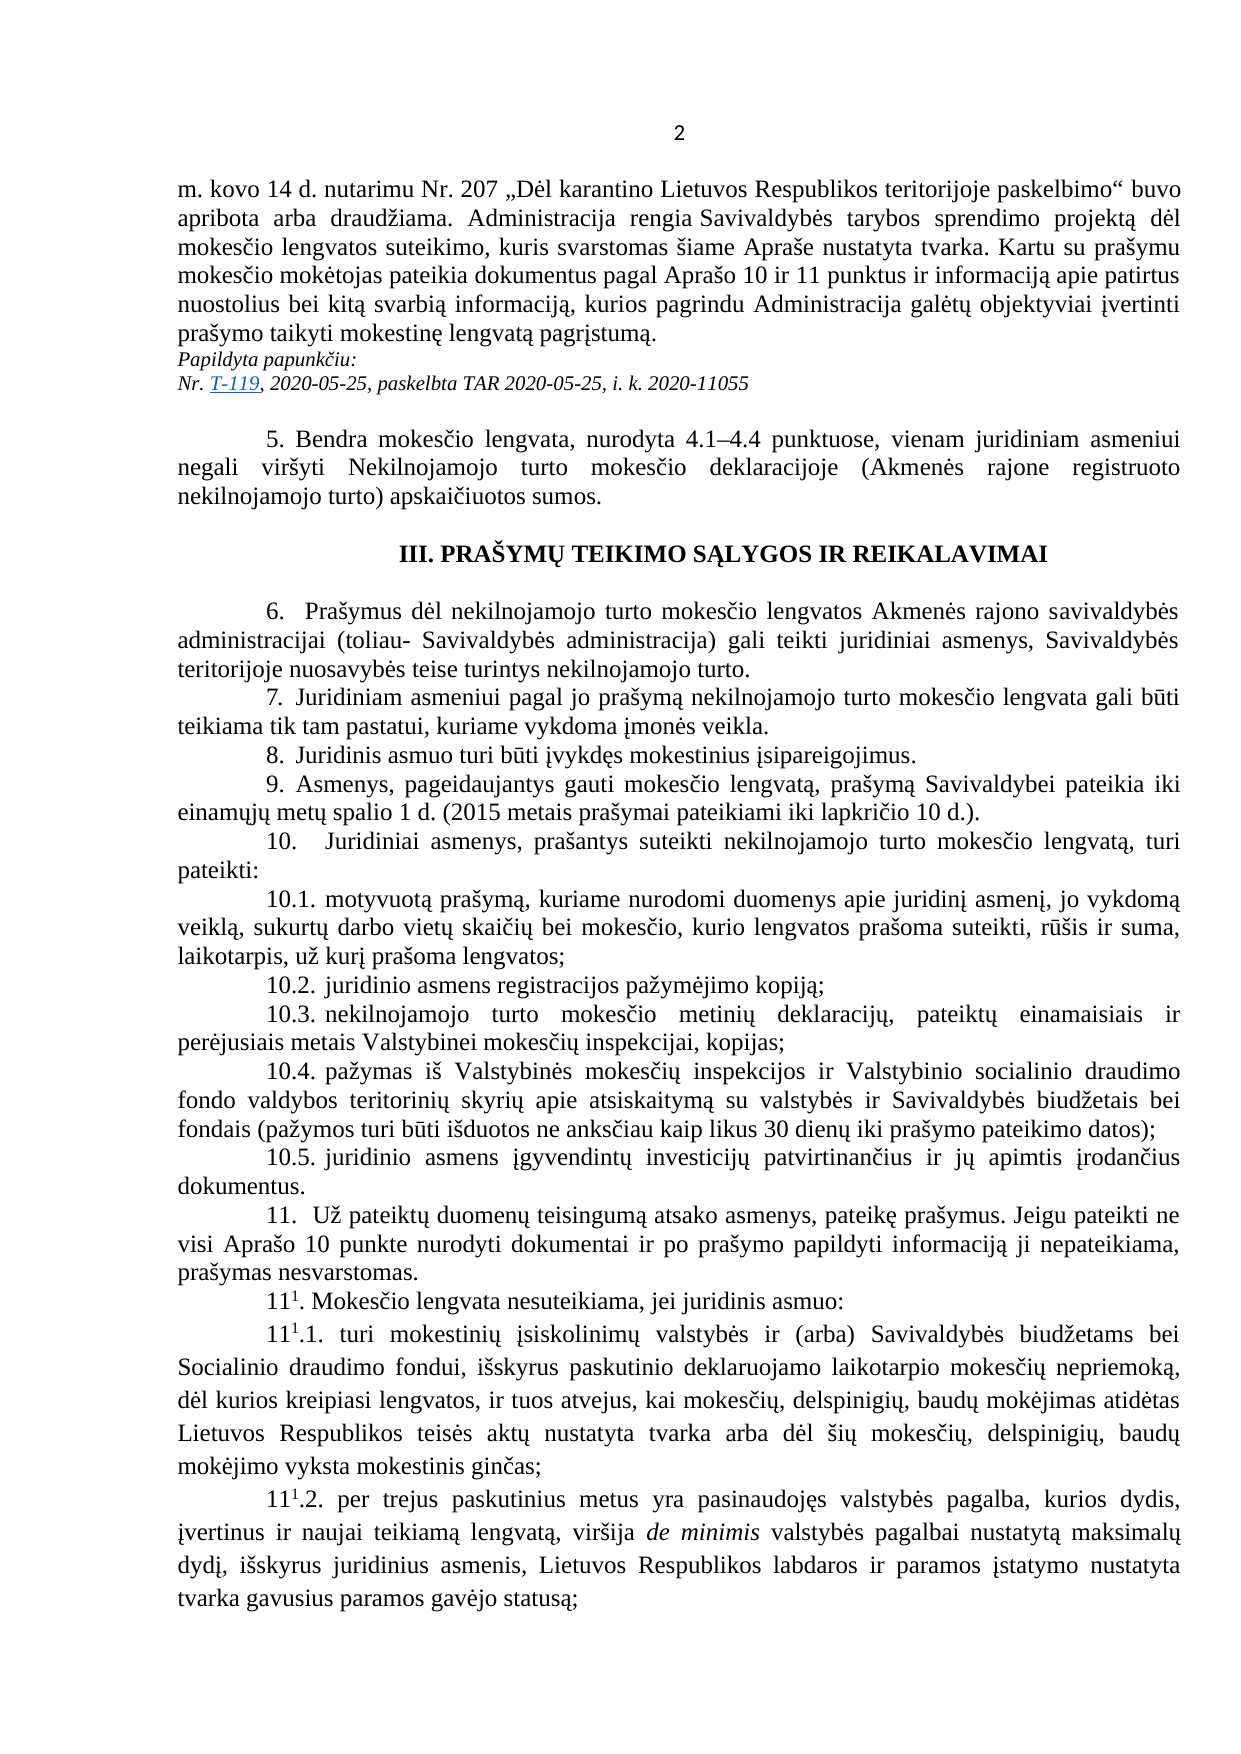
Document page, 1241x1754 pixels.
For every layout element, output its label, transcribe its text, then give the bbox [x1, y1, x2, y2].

text 10.5. juridinio asmens įgyvendintų investicijų patvirtinančius ir jų apimtis įrodančius dokumentus. [177, 1142, 1181, 1200]
text 8. Juridinis asmuo turi būti įvykdęs mokestinius įsipareigojimus. [177, 740, 1181, 769]
text 10. Juridiniai asmenys, prašantys suteikti nekilnojamojo turto mokesčio lengvatą, turi pateikti: [177, 826, 1181, 884]
text 111. Mokesčio lengvata nesuteikiama, jei juridinis asmuo: [177, 1286, 1181, 1315]
text 111.2. per trejus paskutinius metus yra pasinaudojęs valstybės pagalba, kurios dydis, įvertinus ir naujai teikiamą lengvatą, viršija de minimis valstybės pagalbai nustatytą maksimalų dydį, išskyrus juridinius asmenis, Lietuvos Respublikos labdaros ir paramos įstatymo nustatyta tvarka gavusius paramos gavėjo statusą; [177, 1484, 1181, 1612]
text Nr. T-119, 2020-05-25, paskelbta TAR 2020-05-25, i. k. 2020-11055 [177, 371, 1181, 395]
text 10.4. pažymas iš Valstybinės mokesčių inspekcijos ir Valstybinio socialinio draudimo fondo valdybos teritorinių skyrių apie atsiskaitymą su valstybės ir Savivaldybės biudžetais bei fondais (pažymos turi būti išduotos ne anksčiau kaip likus 30 dienų iki prašymo pateikimo datos); [177, 1056, 1181, 1142]
text Papildyta papunkčiu: [177, 347, 1181, 371]
text 7. Juridiniam asmeniui pagal jo prašymą nekilnojamojo turto mokesčio lengvata gali būti teikiama tik tam pastatui, kuriame vykdoma įmonės veikla. [177, 682, 1181, 740]
text 6. Prašymus dėl nekilnojamojo turto mokesčio lengvatos Akmenės rajono savivaldybės administracijai (toliau- Savivaldybės administracija) gali teikti juridiniai asmenys, Savivaldybės teritorijoje nuosavybės teise turintys nekilnojamojo turto. [177, 596, 1179, 682]
text 9. Asmenys, pageidaujantys gauti mokesčio lengvatą, prašymą Savivaldybei pateikia iki einamųjų metų spalio 1 d. (2015 metais prašymai pateikiami iki lapkričio 10 d.). [177, 769, 1181, 826]
text 11. Už pateiktų duomenų teisingumą atsako asmenys, pateikę prašymus. Jeigu pateikti ne visi Aprašo 10 punkte nurodyti dokumentai ir po prašymo papildyti informaciją ji nepateikiama, prašymas nesvarstomas. [177, 1200, 1181, 1286]
text 5. Bendra mokesčio lengvata, nurodyta 4.1–4.4 punktuose, vienam juridiniam asmeniui negali viršyti Nekilnojamojo turto mokesčio deklaracijoje (Akmenės rajone registruoto nekilnojamojo turto) apskaičiuotos sumos. [177, 424, 1181, 510]
text 10.3. nekilnojamojo turto mokesčio metinių deklaracijų, pateiktų einamaisiais ir perėjusiais metais Valstybinei mokesčių inspekcijai, kopijas; [177, 999, 1181, 1056]
text 111.1. turi mokestinių įsiskolinimų valstybės ir (arba) Savivaldybės biudžetams bei Socialinio draudimo fondui, išskyrus paskutinio deklaruojamo laikotarpio mokesčių nepriemoką, dėl kurios kreipiasi lengvatos, ir tuos atvejus, kai mokesčių, delspinigių, baudų mokėjimas atidėtas Lietuvos Respublikos teisės aktų nustatyta tvarka arba dėl šių mokesčių, delspinigių, baudų mokėjimo vyksta mokestinis ginčas; [177, 1319, 1181, 1480]
text 10.2. juridinio asmens registracijos pažymėjimo kopiją; [177, 970, 1181, 999]
text m. kovo 14 d. nutarimu Nr. 207 „Dėl karantino Lietuvos Respublikos teritorijoje paskelbimo“ buvo apribota arba draudžiama. Administracija rengia Savivaldybės tarybos sprendimo projektą dėl mokesčio lengvatos suteikimo, kuris svarstomas šiame Apraše nustatyta tvarka. Kartu su prašymu mokesčio mokėtojas pateikia dokumentus pagal Aprašo 10 ir 11 punktus ir informaciją apie patirtus nuostolius bei kitą svarbią informaciją, kurios pagrindu Administracija galėtų objektyviai įvertinti prašymo taikyti mokestinę lengvatą pagrįstumą. [177, 174, 1181, 347]
text III. PRAŠYMŲ TEIKIMO SĄLYGOS IR REIKALAVIMAI [177, 539, 1181, 567]
text 10.1. motyvuotą prašymą, kuriame nurodomi duomenys apie juridinį asmenį, jo vykdomą veiklą, sukurtų darbo vietų skaičių bei mokesčio, kurio lengvatos prašoma suteikti, rūšis ir suma, laikotarpis, už kurį prašoma lengvatos; [177, 884, 1181, 970]
